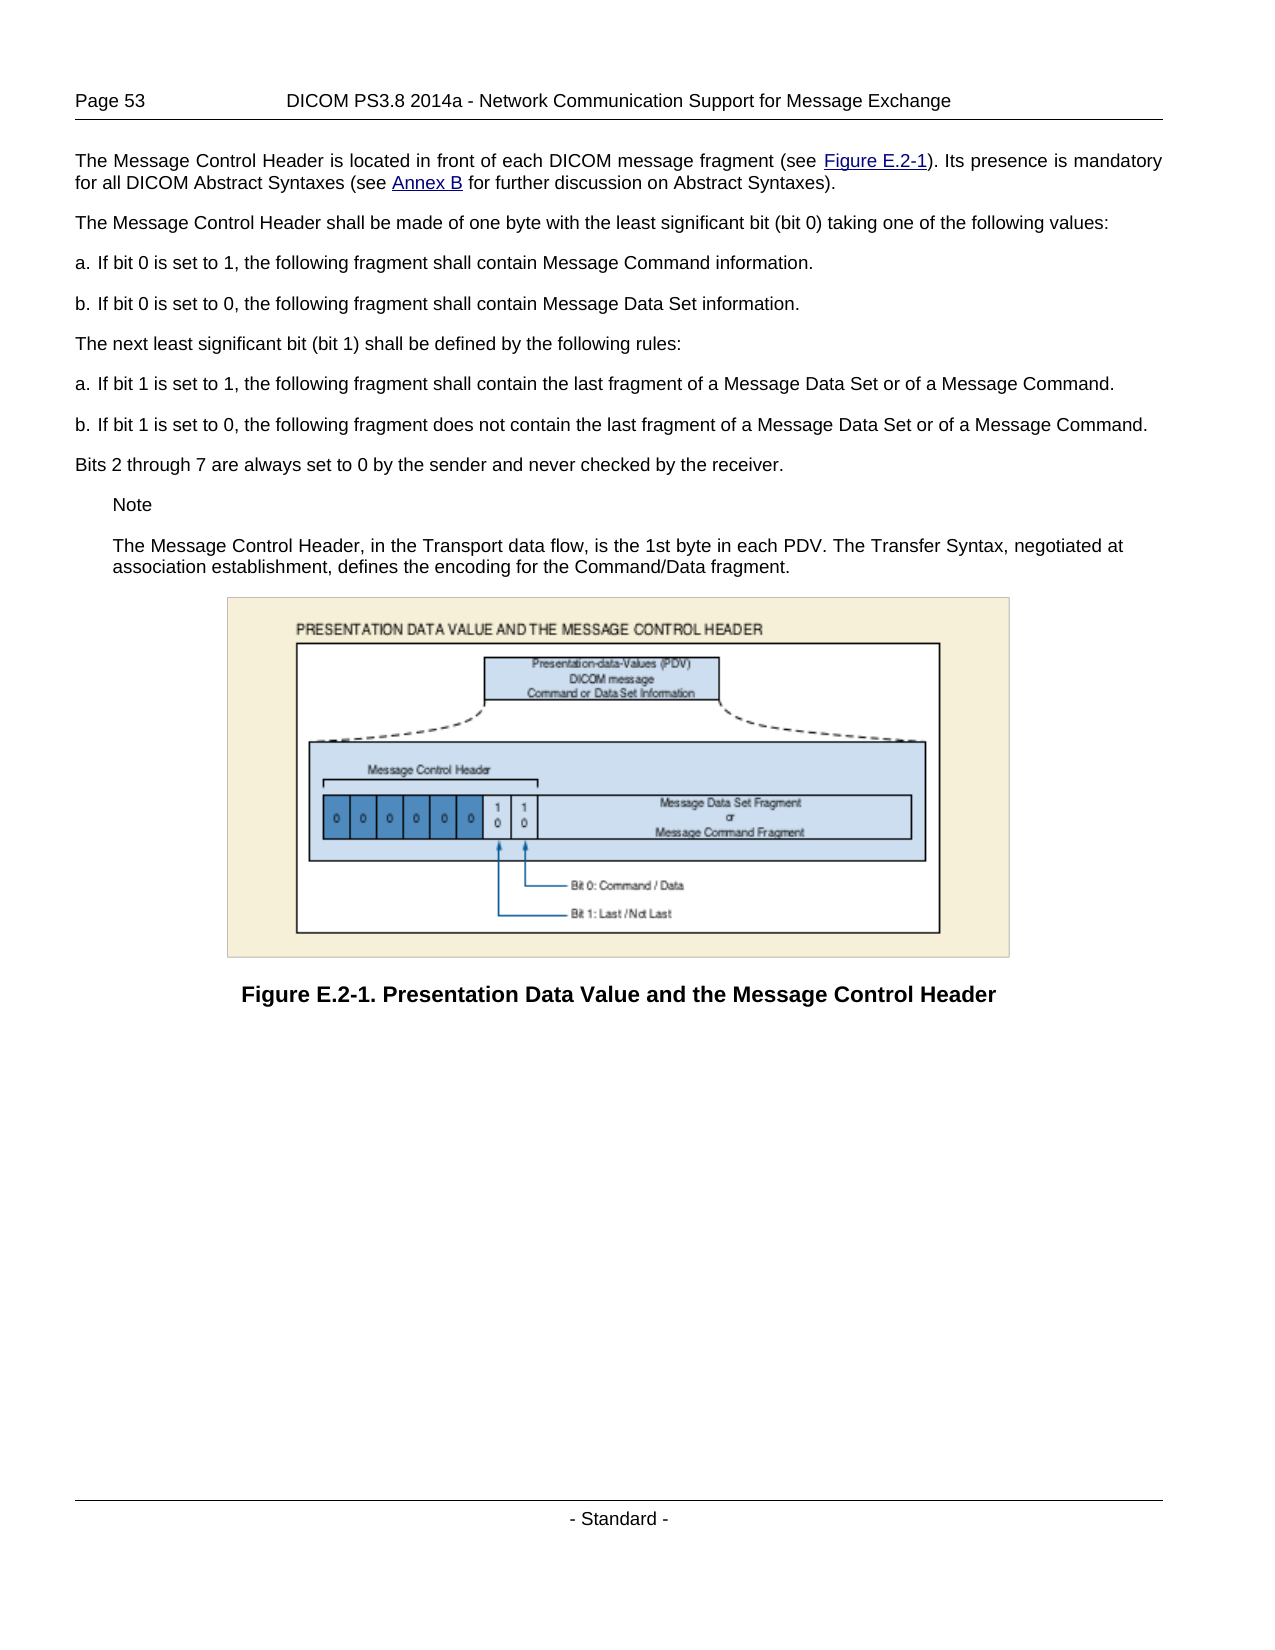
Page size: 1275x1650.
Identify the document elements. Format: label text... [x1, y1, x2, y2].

text The Message Control Header is located in front of each DICOM message fragment (see Figure E.2-1). Its presence is mandatory for all DICOM Abstract Syntaxes (see Annex B for further discussion on Abstract Syntaxes). [75, 150, 1162, 193]
list If bit 0 is set to 0, the following fragment shall contain Message Data Set information. [75, 292, 1162, 314]
text The next least significant bit (bit 1) shall be defined by the following rules: [75, 333, 1162, 354]
list If bit 1 is set to 1, the following fragment shall contain the last fragment of a Message Data Set or of a Message Command. [75, 373, 1162, 395]
text The Message Control Header, in the Transport data flow, is the 1st byte in each PDV. The Transfer Syntax, negotiated at association establishment, defines the encoding for the Command/Data fragment. [112, 534, 1125, 577]
text Figure E.2-1. Presentation Data Value and the Message Control Header [75, 981, 1162, 1007]
text Bits 2 through 7 are always set to 0 by the sender and never checked by the receiver. [75, 454, 1162, 475]
text Note [112, 494, 1125, 516]
picture [226, 596, 1011, 959]
list If bit 1 is set to 0, the following fragment does not contain the last fragment of a Message Data Set or of a Message Command. [75, 413, 1162, 435]
list If bit 0 is set to 1, the following fragment shall contain Message Command information. [75, 252, 1162, 274]
text The Message Control Header shall be made of one byte with the least significant bit (bit 0) taking one of the following values: [75, 212, 1162, 233]
